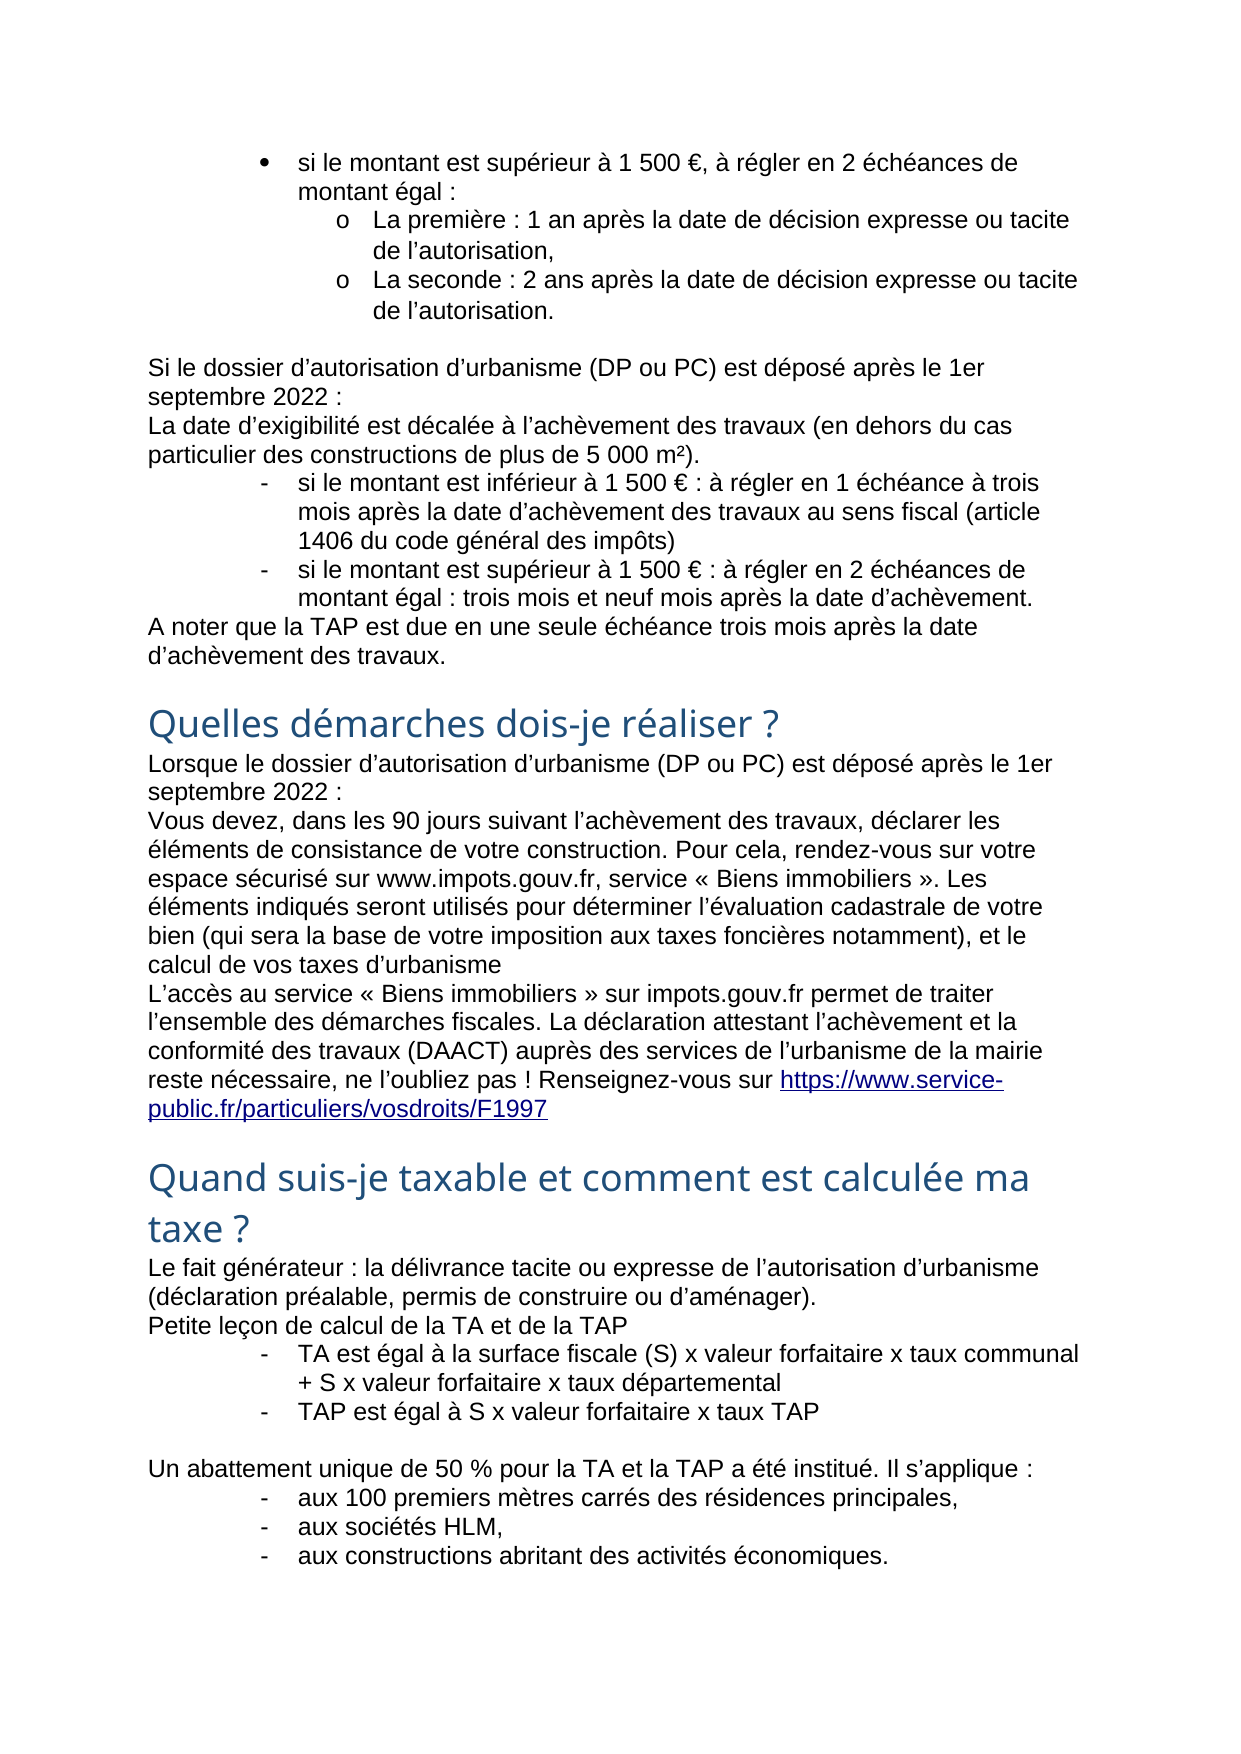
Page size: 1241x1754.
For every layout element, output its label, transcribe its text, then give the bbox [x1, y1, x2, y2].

subtitle Quelles démarches dois-je réaliser ? [148, 698, 1093, 749]
text Le fait générateur : la délivrance tacite ou expresse de l’autorisation d’urbanisme (déclaration préalable, permis de construire ou d’aménager). [148, 1253, 1093, 1311]
text L’accès au service « Biens immobiliers » sur impots.gouv.fr permet de traiter l’ensemble des démarches fiscales. La déclaration attestant l’achèvement et la conformité des travaux (DAACT) auprès des services de l’urbanisme de la mairie reste nécessaire, ne l’oubliez pas ! Renseignez-vous sur https://www.service-public.fr/particuliers/vosdroits/F1997 [148, 979, 1093, 1122]
list aux constructions abritant des activités économiques. [260, 1541, 1093, 1569]
text Vous devez, dans les 90 jours suivant l’achèvement des travaux, déclarer les éléments de consistance de votre construction. Pour cela, rendez-vous sur votre espace sécurisé sur www.impots.gouv.fr, service « Biens immobiliers ». Les éléments indiqués seront utilisés pour déterminer l’évaluation cadastrale de votre bien (qui sera la base de votre imposition aux taxes foncières notamment), et le calcul de vos taxes d’urbanisme [148, 806, 1093, 979]
subtitle Quand suis-je taxable et comment est calculée ma taxe ? [148, 1151, 1093, 1253]
text Lorsque le dossier d’autorisation d’urbanisme (DP ou PC) est déposé après le 1er septembre 2022 : [148, 749, 1093, 806]
list si le montant est supérieur à 1 500 € : à régler en 2 échéances de montant égal : trois mois et neuf mois après la date d’achèvement. [260, 554, 1093, 612]
text La date d’exigibilité est décalée à l’achèvement des travaux (en dehors du cas particulier des constructions de plus de 5 000 m²). [148, 411, 1093, 468]
list si le montant est supérieur à 1 500 €, à régler en 2 échéances de montant égal : [260, 148, 1093, 205]
list La seconde : 2 ans après la date de décision expresse ou tacite de l’autorisation. [335, 265, 1093, 324]
list si le montant est inférieur à 1 500 € : à régler en 1 échéance à trois mois après la date d’achèvement des travaux au sens fiscal (article 1406 du code général des impôts) [260, 468, 1093, 554]
list aux sociétés HLM, [260, 1512, 1093, 1541]
text Si le dossier d’autorisation d’urbanisme (DP ou PC) est déposé après le 1er septembre 2022 : [148, 353, 1093, 411]
list La première : 1 an après la date de décision expresse ou tacite de l’autorisation, [335, 205, 1093, 265]
text Petite leçon de calcul de la TA et de la TAP [148, 1311, 1093, 1339]
text A noter que la TAP est due en une seule échéance trois mois après la date d’achèvement des travaux. [148, 612, 1093, 669]
list TA est égal à la surface fiscale (S) x valeur forfaitaire x taux communal + S x valeur forfaitaire x taux départemental [260, 1339, 1093, 1397]
list aux 100 premiers mètres carrés des résidences principales, [260, 1483, 1093, 1512]
text Un abattement unique de 50 % pour la TA et la TAP a été institué. Il s’applique : [148, 1454, 1093, 1483]
list TAP est égal à S x valeur forfaitaire x taux TAP [260, 1397, 1093, 1426]
